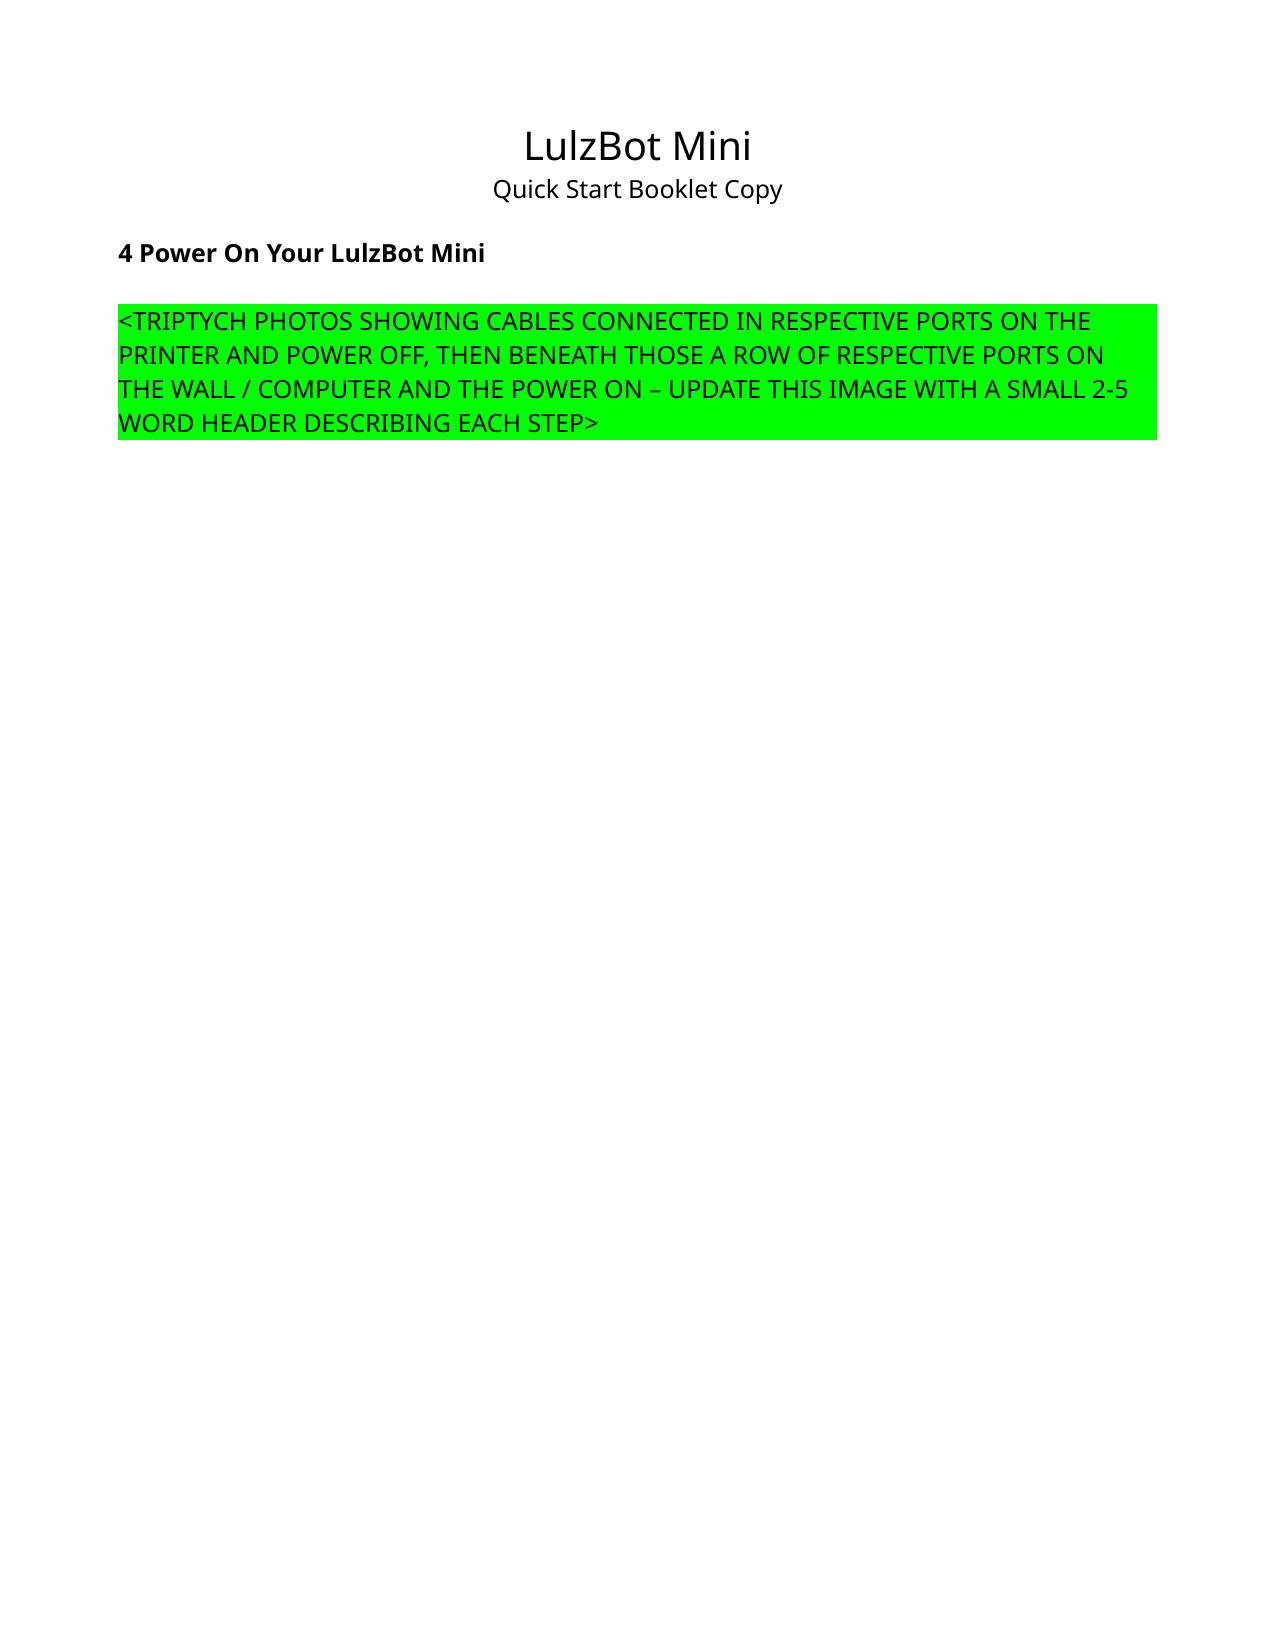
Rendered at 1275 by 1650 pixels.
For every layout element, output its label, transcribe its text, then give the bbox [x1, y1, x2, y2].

text <TRIPTYCH PHOTOS SHOWING CABLES CONNECTED IN RESPECTIVE PORTS ON THE PRINTER AND POWER OFF, THEN BENEATH THOSE A ROW OF RESPECTIVE PORTS ON THE WALL / COMPUTER AND THE POWER ON – UPDATE THIS IMAGE WITH A SMALL 2-5 WORD HEADER DESCRIBING EACH STEP> [118, 304, 1157, 440]
text 4 Power On Your LulzBot Mini [118, 236, 1157, 270]
